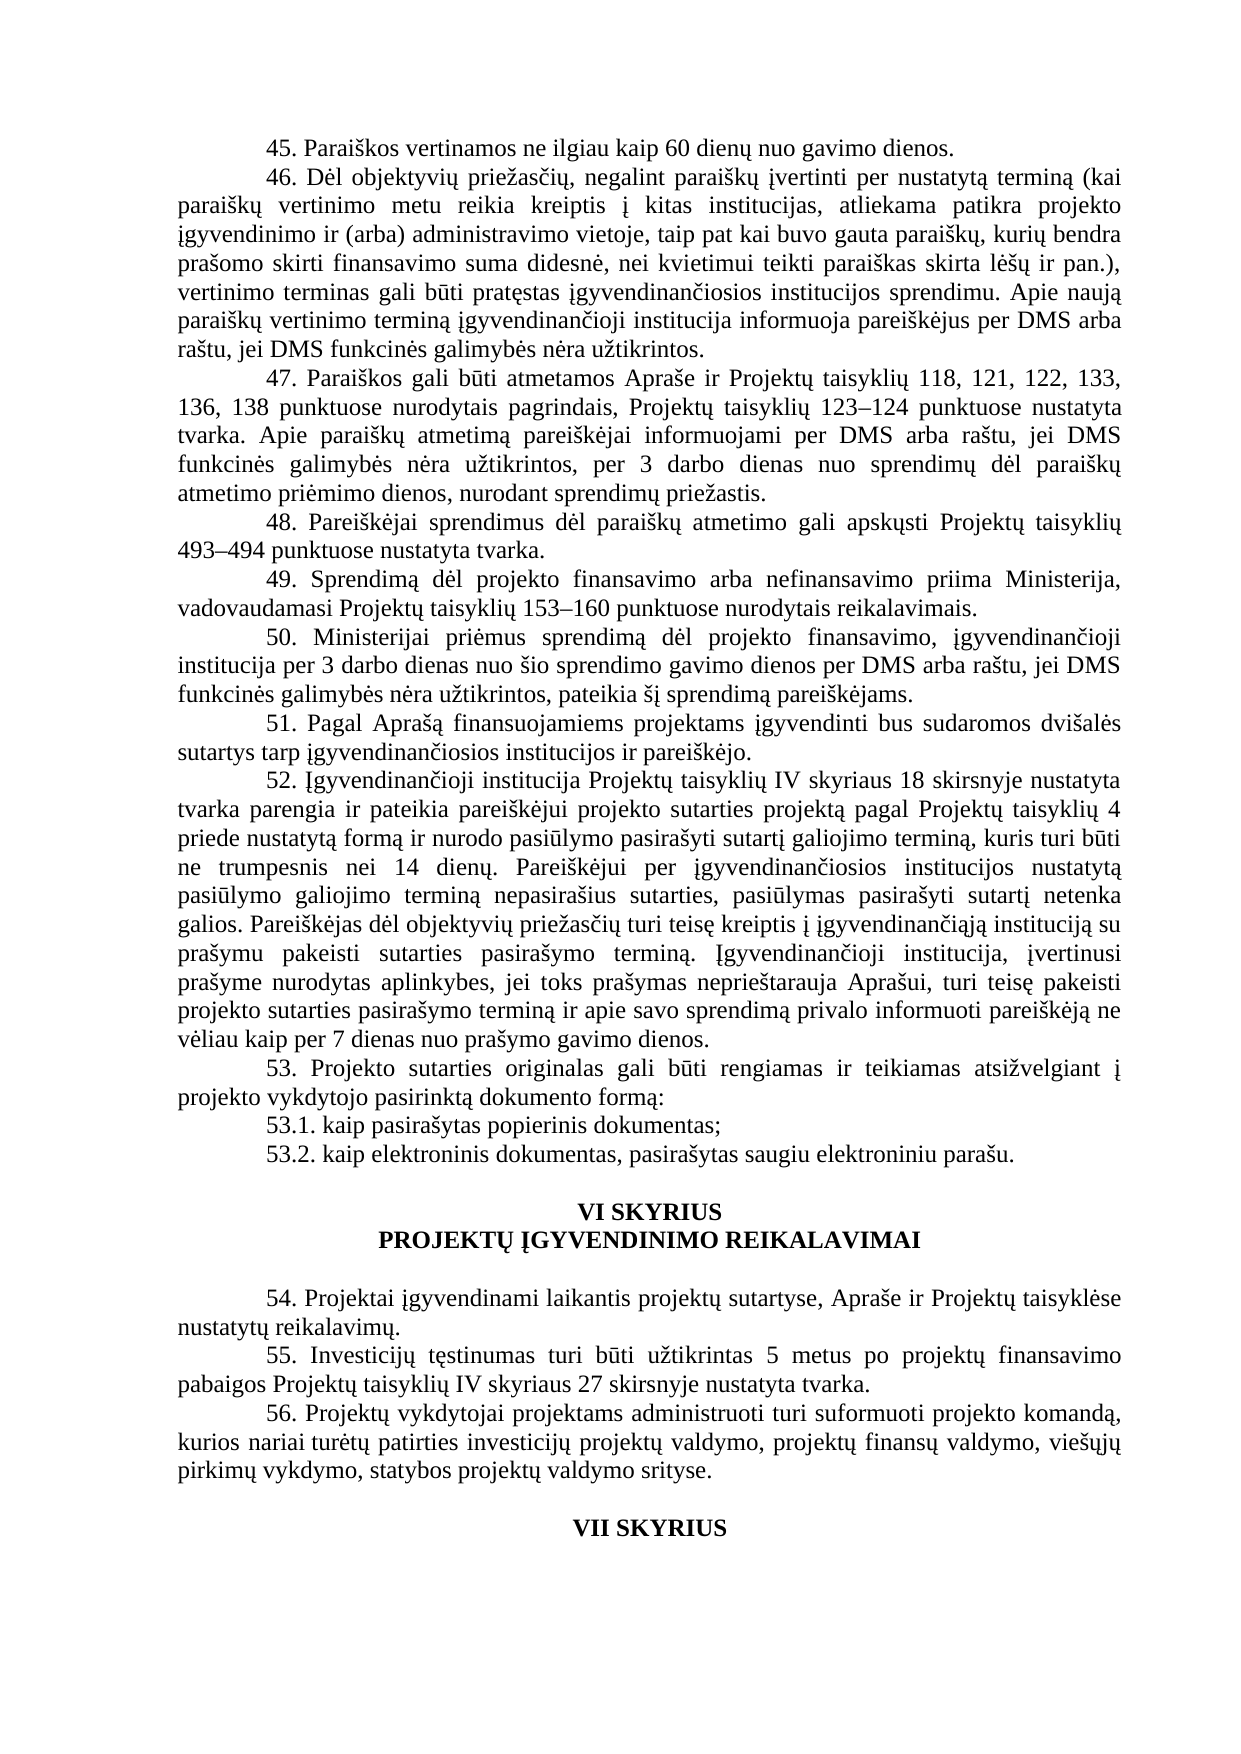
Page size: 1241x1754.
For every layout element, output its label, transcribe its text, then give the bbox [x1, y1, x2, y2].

text 49. Sprendimą dėl projekto finansavimo arba nefinansavimo priima Ministerija, vadovaudamasi Projektų taisyklių 153–160 punktuose nurodytais reikalavimais. [177, 564, 1122, 622]
text 55. Investicijų tęstinumas turi būti užtikrintas 5 metus po projektų finansavimo pabaigos Projektų taisyklių IV skyriaus 27 skirsnyje nustatyta tvarka. [177, 1340, 1122, 1398]
text 50. Ministerijai priėmus sprendimą dėl projekto finansavimo, įgyvendinančioji institucija per 3 darbo dienas nuo šio sprendimo gavimo dienos per DMS arba raštu, jei DMS funkcinės galimybės nėra užtikrintos, pateikia šį sprendimą pareiškėjams. [177, 622, 1122, 708]
text PROJEKTŲ ĮGYVENDINIMO REIKALAVIMAI [177, 1225, 1122, 1254]
text 53.1. kaip pasirašytas popierinis dokumentas; [177, 1110, 1122, 1139]
text 47. Paraiškos gali būti atmetamos Apraše ir Projektų taisyklių 118, 121, 122, 133, 136, 138 punktuose nurodytais pagrindais, Projektų taisyklių 123–124 punktuose nustatyta tvarka. Apie paraiškų atmetimą pareiškėjai informuojami per DMS arba raštu, jei DMS funkcinės galimybės nėra užtikrintos, per 3 darbo dienas nuo sprendimų dėl paraiškų atmetimo priėmimo dienos, nurodant sprendimų priežastis. [177, 363, 1122, 507]
text 54. Projektai įgyvendinami laikantis projektų sutartyse, Apraše ir Projektų taisyklėse nustatytų reikalavimų. [177, 1283, 1122, 1340]
text VI SKYRIUS [177, 1197, 1122, 1225]
text 45. Paraiškos vertinamos ne ilgiau kaip 60 dienų nuo gavimo dienos. [177, 133, 1122, 162]
text 56. Projektų vykdytojai projektams administruoti turi suformuoti projekto komandą, kurios nariai turėtų patirties investicijų projektų valdymo, projektų finansų valdymo, viešųjų pirkimų vykdymo, statybos projektų valdymo srityse. [177, 1398, 1122, 1484]
text 52. Įgyvendinančioji institucija Projektų taisyklių IV skyriaus 18 skirsnyje nustatyta tvarka parengia ir pateikia pareiškėjui projekto sutarties projektą pagal Projektų taisyklių 4 priede nustatytą formą ir nurodo pasiūlymo pasirašyti sutartį galiojimo terminą, kuris turi būti ne trumpesnis nei 14 dienų. Pareiškėjui per įgyvendinančiosios institucijos nustatytą pasiūlymo galiojimo terminą nepasirašius sutarties, pasiūlymas pasirašyti sutartį netenka galios. Pareiškėjas dėl objektyvių priežasčių turi teisę kreiptis į įgyvendinančiąją instituciją su prašymu pakeisti sutarties pasirašymo terminą. Įgyvendinančioji institucija, įvertinusi prašyme nurodytas aplinkybes, jei toks prašymas neprieštarauja Aprašui, turi teisę pakeisti projekto sutarties pasirašymo terminą ir apie savo sprendimą privalo informuoti pareiškėją ne vėliau kaip per 7 dienas nuo prašymo gavimo dienos. [177, 765, 1122, 1053]
text 51. Pagal Aprašą finansuojamiems projektams įgyvendinti bus sudaromos dvišalės sutartys tarp įgyvendinančiosios institucijos ir pareiškėjo. [177, 708, 1122, 765]
text 53.2. kaip elektroninis dokumentas, pasirašytas saugiu elektroniniu parašu. [177, 1139, 1122, 1168]
text VII SKYRIUS [177, 1513, 1122, 1542]
text 46. Dėl objektyvių priežasčių, negalint paraiškų įvertinti per nustatytą terminą (kai paraiškų vertinimo metu reikia kreiptis į kitas institucijas, atliekama patikra projekto įgyvendinimo ir (arba) administravimo vietoje, taip pat kai buvo gauta paraiškų, kurių bendra prašomo skirti finansavimo suma didesnė, nei kvietimui teikti paraiškas skirta lėšų ir pan.), vertinimo terminas gali būti pratęstas įgyvendinančiosios institucijos sprendimu. Apie naują paraiškų vertinimo terminą įgyvendinančioji institucija informuoja pareiškėjus per DMS arba raštu, jei DMS funkcinės galimybės nėra užtikrintos. [177, 162, 1122, 363]
text 48. Pareiškėjai sprendimus dėl paraiškų atmetimo gali apskųsti Projektų taisyklių 493–494 punktuose nustatyta tvarka. [177, 507, 1122, 564]
text 53. Projekto sutarties originalas gali būti rengiamas ir teikiamas atsižvelgiant į projekto vykdytojo pasirinktą dokumento formą: [177, 1053, 1122, 1110]
